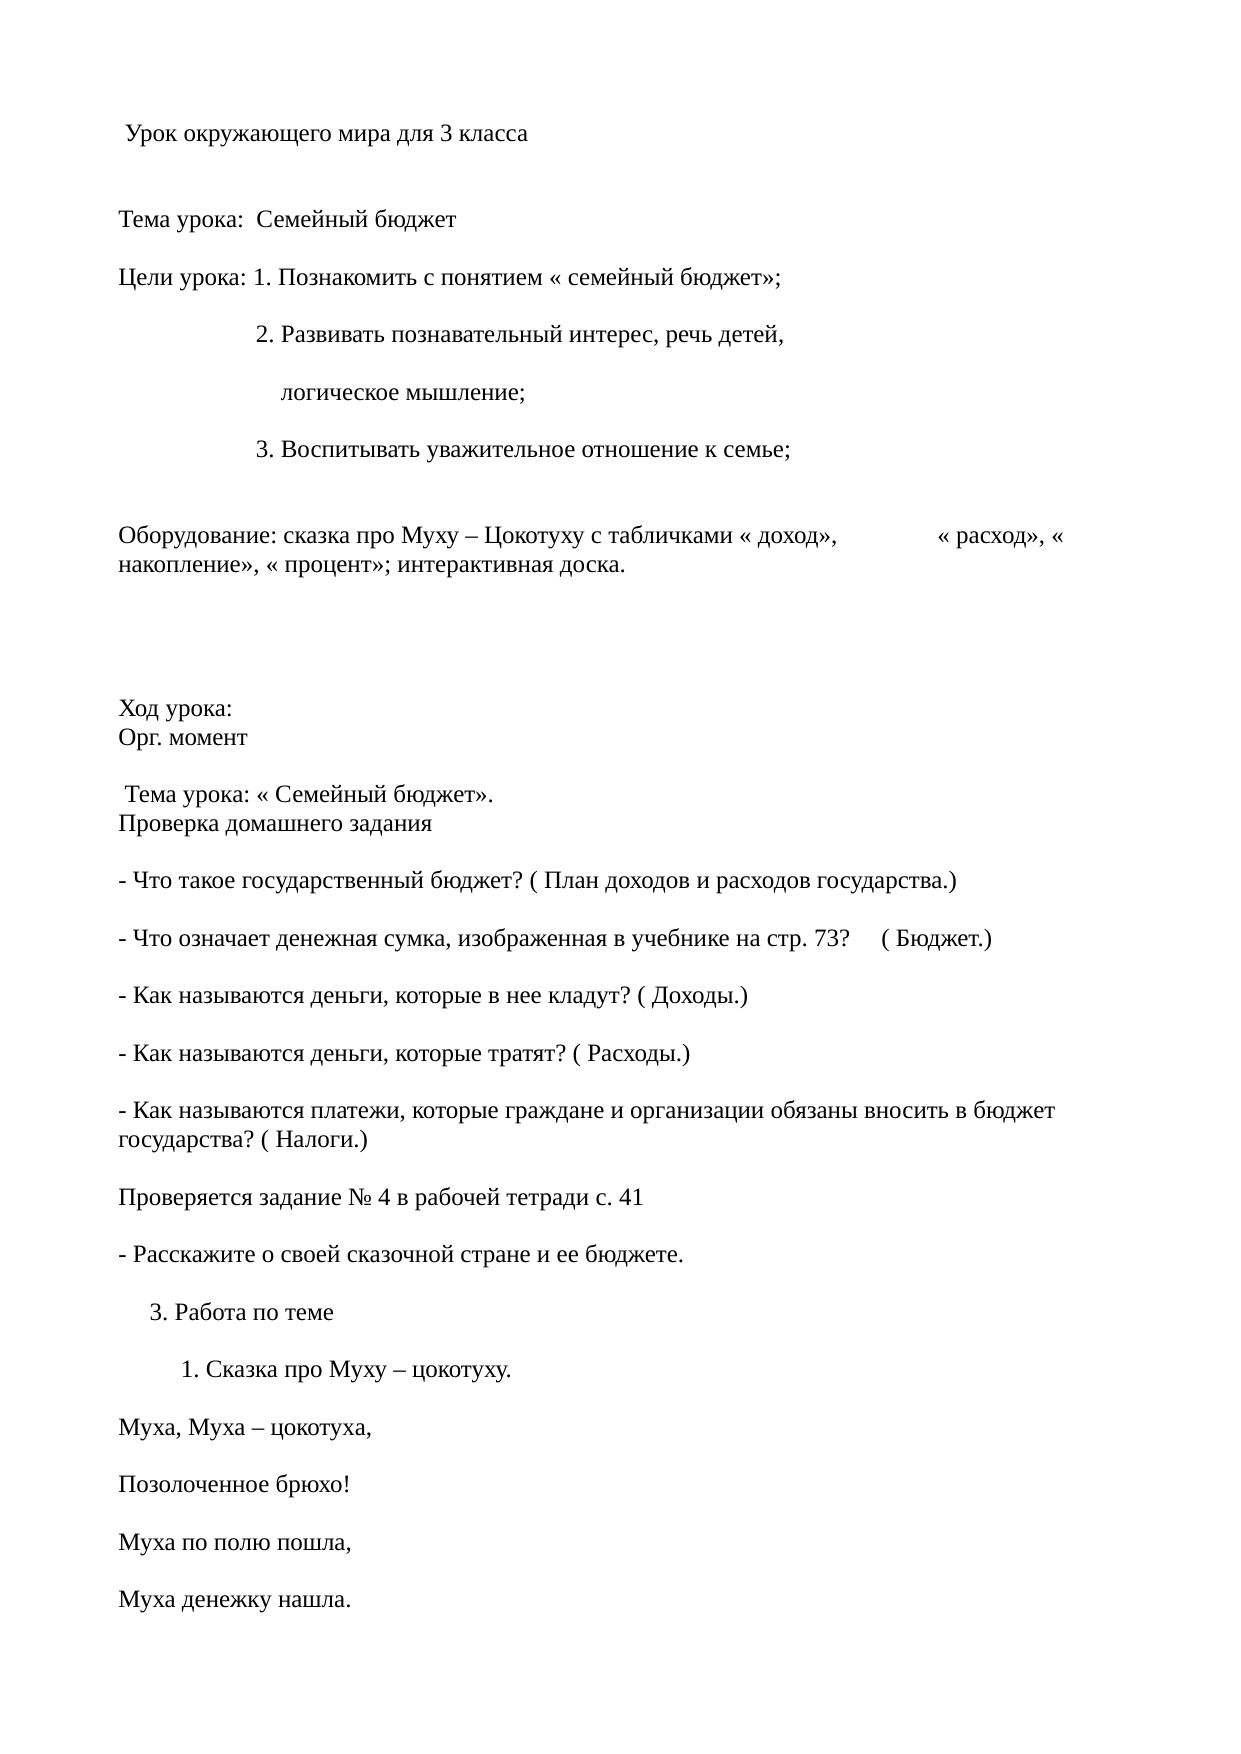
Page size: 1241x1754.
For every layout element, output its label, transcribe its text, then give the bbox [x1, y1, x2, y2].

text 3. Воспитывать уважительное отношение к семье; [118, 434, 1122, 463]
text Урок окружающего мира для 3 класса [118, 118, 1122, 147]
text Оборудование: сказка про Муху – Цокотуху с табличками « доход», « расход», « накопление», « процент»; интерактивная доска. [118, 521, 1122, 578]
text 3. Работа по теме [118, 1297, 1122, 1326]
text - Что означает денежная сумка, изображенная в учебнике на стр. 73? ( Бюджет.) [118, 923, 1122, 952]
text - Как называются деньги, которые тратят? ( Расходы.) [118, 1038, 1122, 1067]
text Ход урока: [118, 693, 1122, 722]
text - Что такое государственный бюджет? ( План доходов и расходов государства.) [118, 866, 1122, 894]
text Орг. момент [118, 722, 1122, 751]
text Тема урока: « Семейный бюджет». [118, 779, 1122, 808]
text Муха денежку нашла. [118, 1584, 1122, 1613]
text Цели урока: 1. Познакомить с понятием « семейный бюджет»; [118, 262, 1122, 291]
text 1. Сказка про Муху – цокотуху. [118, 1354, 1122, 1383]
text - Расскажите о своей сказочной стране и ее бюджете. [118, 1239, 1122, 1268]
text Проверка домашнего задания [118, 808, 1122, 837]
text Муха, Муха – цокотуха, [118, 1412, 1122, 1441]
text Позолоченное брюхо! [118, 1469, 1122, 1498]
text 2. Развивать познавательный интерес, речь детей, [118, 319, 1122, 348]
text Муха по полю пошла, [118, 1527, 1122, 1556]
text Тема урока: Семейный бюджет [118, 204, 1122, 233]
text - Как называются деньги, которые в нее кладут? ( Доходы.) [118, 981, 1122, 1009]
text логическое мышление; [118, 377, 1122, 406]
text Проверяется задание № 4 в рабочей тетради с. 41 [118, 1182, 1122, 1211]
text - Как называются платежи, которые граждане и организации обязаны вносить в бюджет государства? ( Налоги.) [118, 1096, 1122, 1153]
